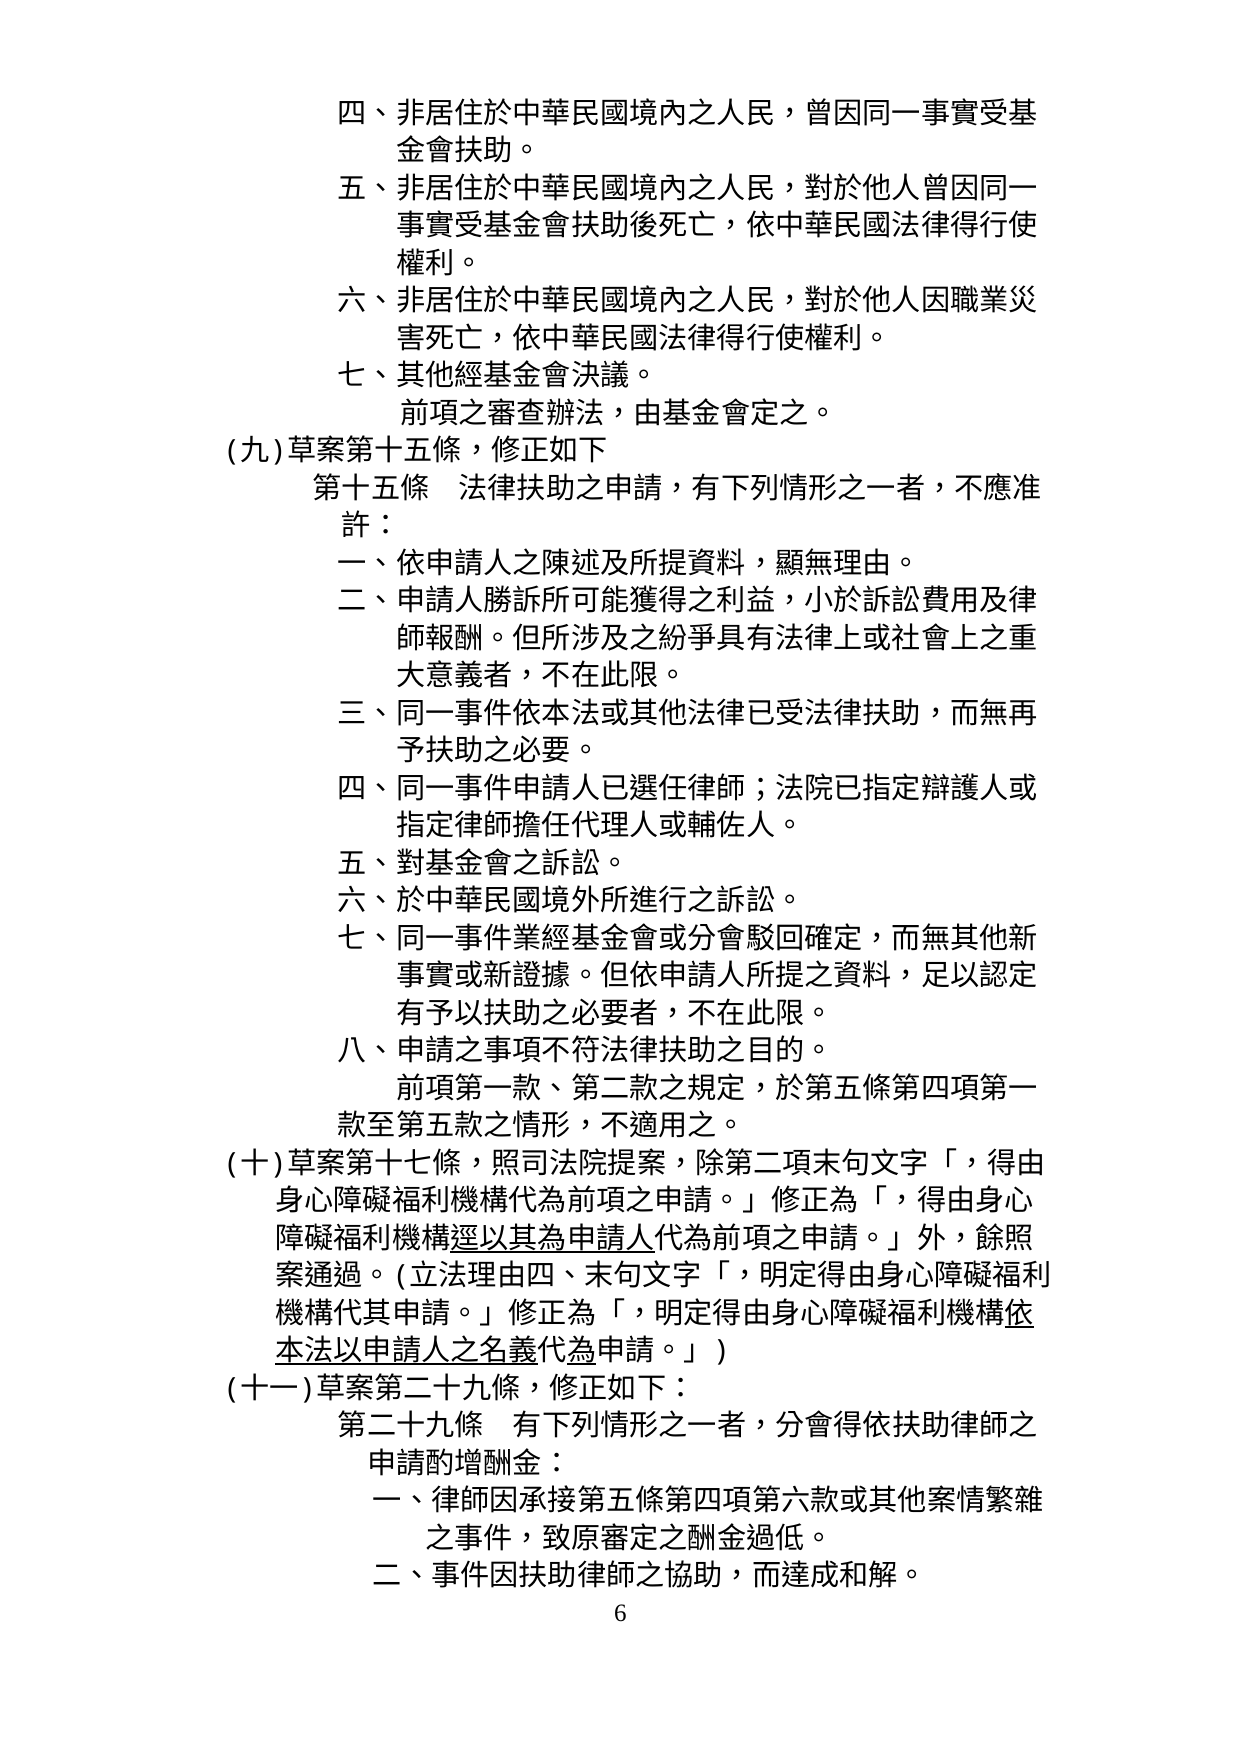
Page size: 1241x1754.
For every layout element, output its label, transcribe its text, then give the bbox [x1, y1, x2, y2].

text 第二十九條 有下列情形之一者，分會得依扶助律師之申請酌增酬金： [338, 1406, 1053, 1481]
text (十)草案第十七條，照司法院提案，除第二項末句文字「，得由身心障礙福利機構代為前項之申請。」修正為「，得由身心障礙福利機構逕以其為申請人代為前項之申請。」外，餘照案通過。(立法理由四、末句文字「，明定得由身心障礙福利機構代其申請。」修正為「，明定得由身心障礙福利機構依本法以申請人之名義代為申請。」) [188, 1143, 1053, 1368]
text 二、申請人勝訴所可能獲得之利益，小於訴訟費用及律師報酬。但所涉及之紛爭具有法律上或社會上之重大意義者，不在此限。 [337, 581, 1053, 693]
text (九)草案第十五條，修正如下 [188, 431, 1053, 468]
text 前項第一款、第二款之規定，於第五條第四項第一款至第五款之情形，不適用之。 [337, 1068, 1053, 1143]
text 八、申請之事項不符法律扶助之目的。 [337, 1031, 1053, 1068]
text 前項之審查辦法，由基金會定之。 [400, 393, 1053, 431]
text 一、依申請人之陳述及所提資料，顯無理由。 [337, 543, 1053, 581]
text 四、非居住於中華民國境內之人民，曾因同一事實受基金會扶助。 [337, 93, 1053, 168]
text (十一)草案第二十九條，修正如下： [188, 1368, 1053, 1406]
text 五、非居住於中華民國境內之人民，對於他人曾因同一事實受基金會扶助後死亡，依中華民國法律得行使權利。 [337, 168, 1053, 281]
text 七、同一事件業經基金會或分會駁回確定，而無其他新事實或新證據。但依申請人所提之資料，足以認定有予以扶助之必要者，不在此限。 [337, 918, 1053, 1031]
text 一、律師因承接第五條第四項第六款或其他案情繁雜之事件，致原審定之酬金過低。 [338, 1481, 1053, 1556]
text 五、對基金會之訴訟。 [337, 843, 1053, 881]
text 第十五條 法律扶助之申請，有下列情形之一者，不應准許： [312, 468, 1053, 543]
text 六、於中華民國境外所進行之訴訟。 [337, 881, 1053, 918]
text 七、其他經基金會決議。 [337, 356, 1053, 393]
text 四、同一事件申請人已選任律師；法院已指定辯護人或指定律師擔任代理人或輔佐人。 [337, 768, 1053, 843]
text 二、事件因扶助律師之協助，而達成和解。 [338, 1556, 1053, 1593]
text 六、非居住於中華民國境內之人民，對於他人因職業災害死亡，依中華民國法律得行使權利。 [337, 281, 1053, 356]
text 三、同一事件依本法或其他法律已受法律扶助，而無再予扶助之必要。 [337, 693, 1053, 768]
